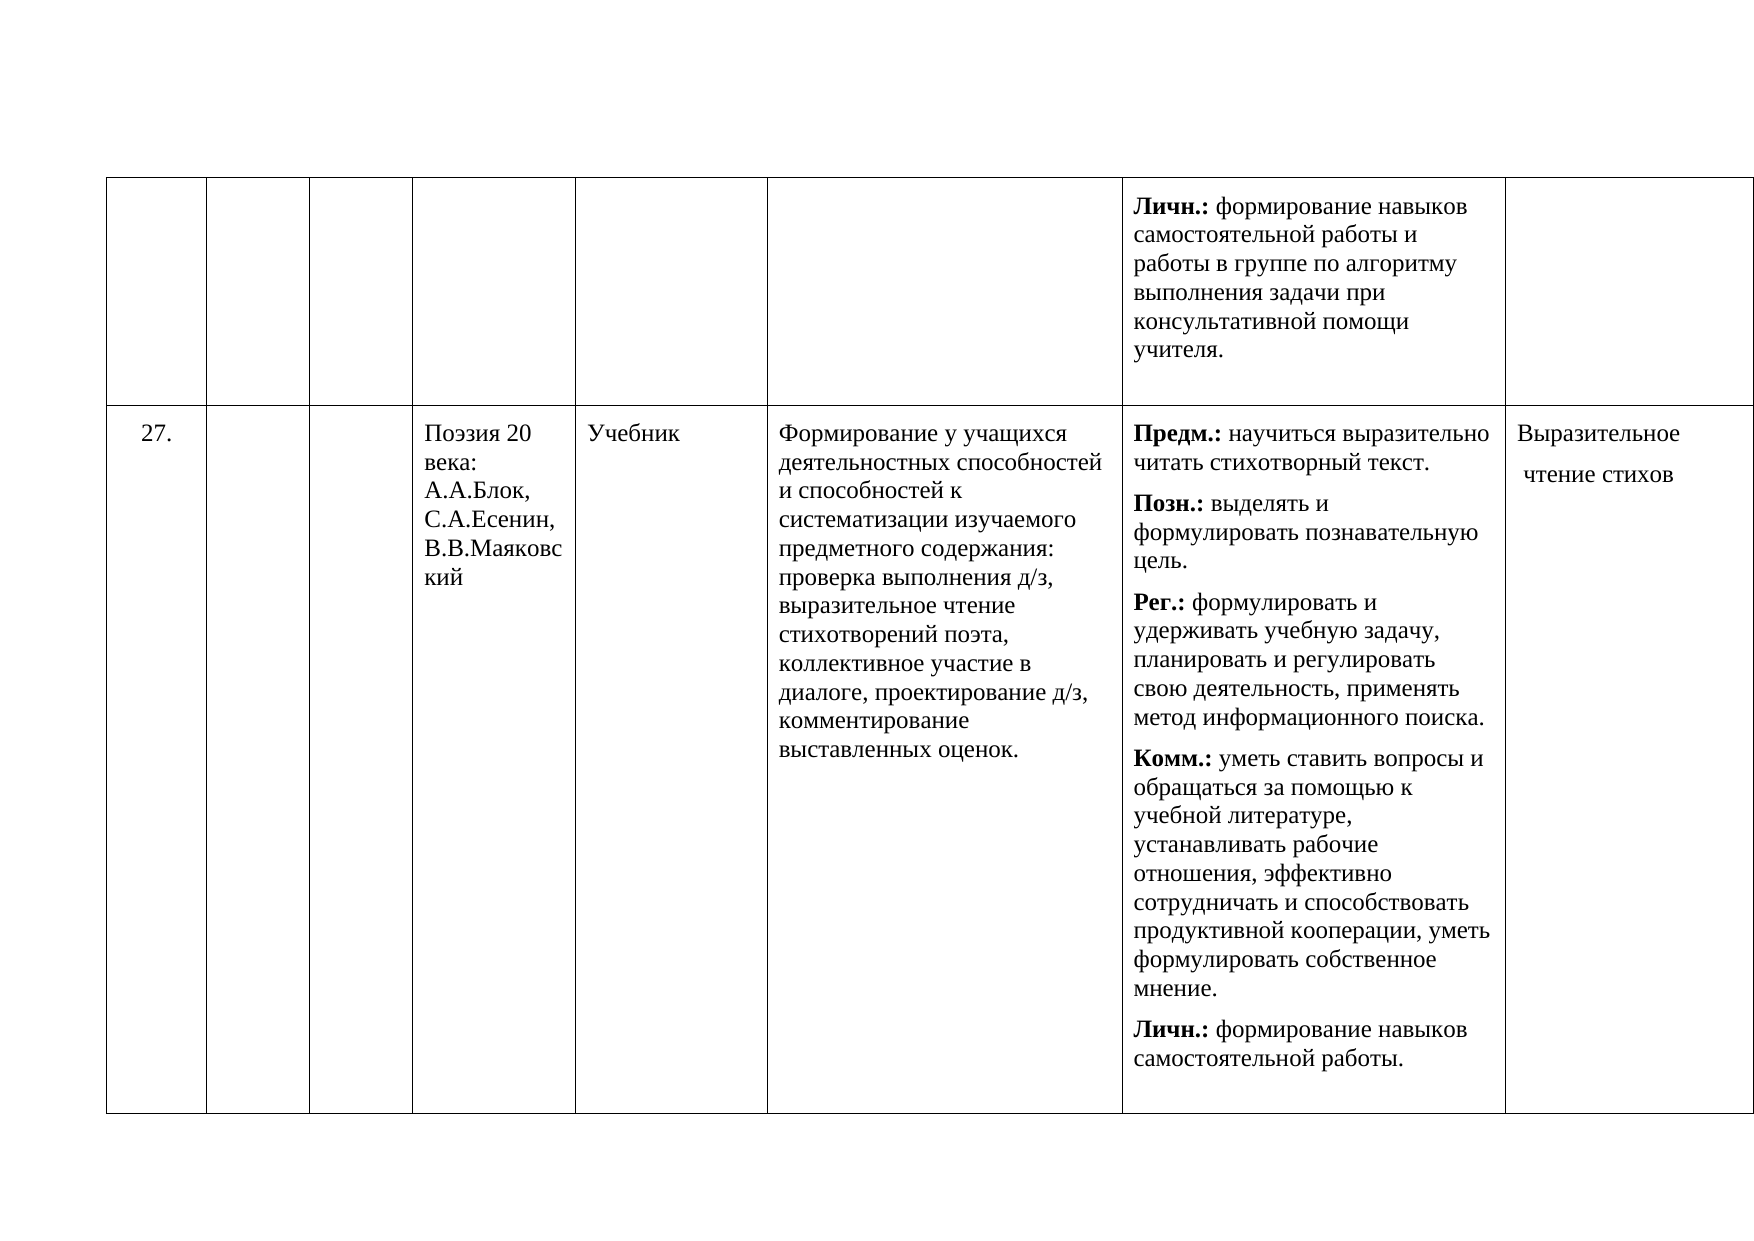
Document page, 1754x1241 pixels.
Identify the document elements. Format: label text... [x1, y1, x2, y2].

table_cell [576, 178, 767, 404]
table_cell [310, 406, 412, 1113]
table_cell Формирование у учащихся деятельностных способностей и способностей к систематизации изучаемого предметного содержания: проверка выполнения д/з, выразительное чтение стихотворений поэта, коллективное участие в диалоге, проектирование д/з, комментирование выставленных оценок. [768, 406, 1122, 1113]
table_cell [107, 178, 206, 404]
table_cell [1506, 178, 1753, 404]
table_cell [413, 178, 575, 404]
table_cell [207, 178, 309, 404]
table_cell [310, 178, 412, 404]
table_cell [768, 178, 1122, 404]
table_cell [207, 406, 309, 1113]
table_cell Личн.: формирование навыков самостоятельной работы и работы в группе по алгоритму выполнения задачи при консультативной помощи учителя. [1123, 178, 1505, 404]
table_cell Предм.: научиться выразительно читать стихотворный текст. Позн.: выделять и формулировать познавательную цель. Рег.: формулировать и удерживать учебную задачу, планировать и регулировать свою деятельность, применять метод информационного поиска. Комм.: уметь ставить вопросы и обращаться за помощью к учебной литературе, устанавливать рабочие отношения, эффективно сотрудничать и способствовать продуктивной кооперации, уметь формулировать собственное мнение. Личн.: формирование навыков самостоятельной работы. [1123, 406, 1505, 1113]
table_cell Учебник [576, 406, 767, 1113]
table_cell 27. [107, 406, 206, 1113]
table_cell Поэзия 20 века: А.А.Блок, С.А.Есенин, В.В.Маяковский [413, 406, 575, 1113]
table_cell Выразительное чтение стихов [1506, 406, 1753, 1113]
